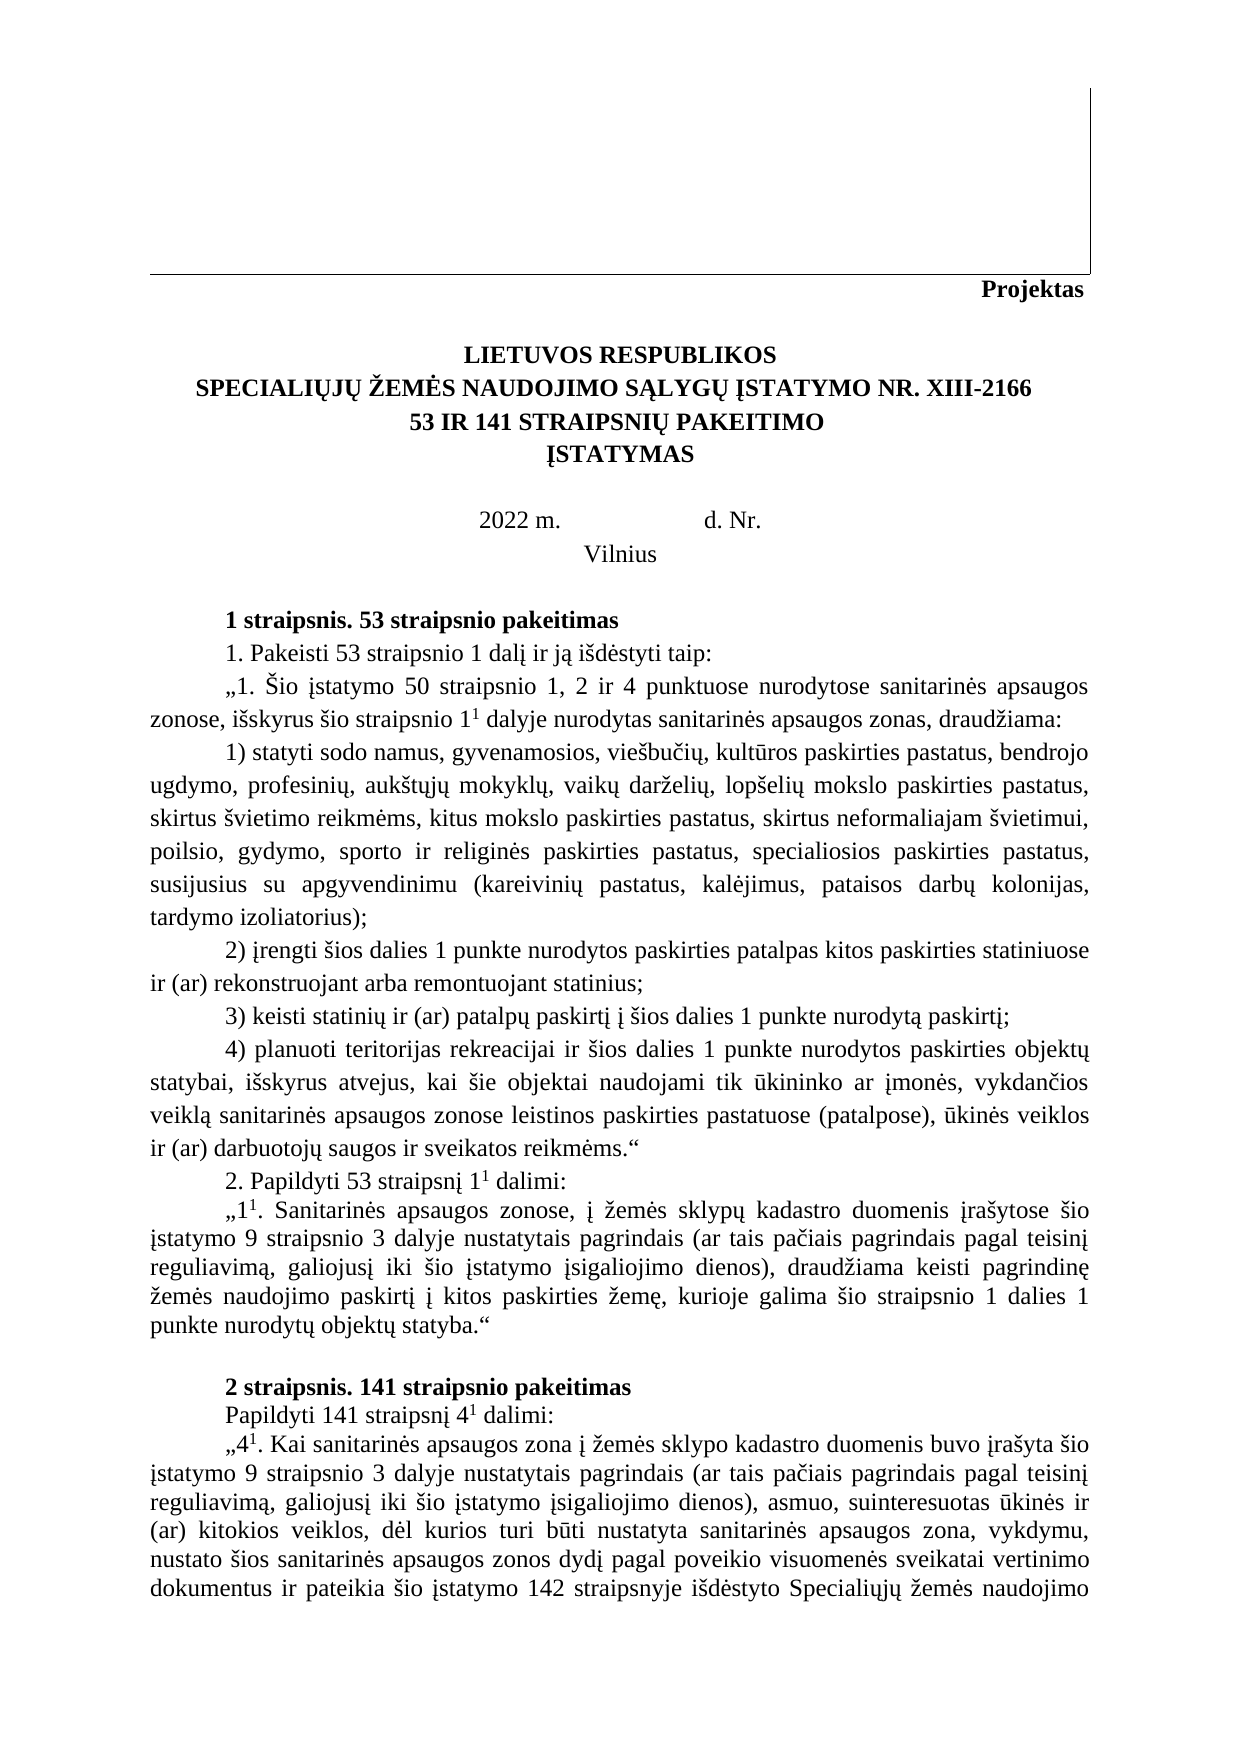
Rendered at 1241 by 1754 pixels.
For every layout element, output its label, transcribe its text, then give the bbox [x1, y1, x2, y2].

text 2 straipsnis. 141 straipsnio pakeitimas [150, 1372, 1090, 1400]
text 2. Papildyti 53 straipsnį 11 dalimi: [150, 1166, 1090, 1195]
text SPECIALIŲJŲ ŽEMĖS NAUDOJIMO SĄLYGŲ ĮSTATYMO NR. XIII-2166 [150, 373, 1090, 402]
text ĮSTATYMAS [150, 439, 1090, 468]
text 1) statyti sodo namus, gyvenamosios, viešbučių, kultūros paskirties pastatus, bendrojo ugdymo, profesinių, aukštųjų mokyklų, vaikų darželių, lopšelių mokslo paskirties pastatus, skirtus švietimo reikmėms, kitus mokslo paskirties pastatus, skirtus neformaliajam švietimui, poilsio, gydymo, sporto ir religinės paskirties pastatus, specialiosios paskirties pastatus, susijusius su apgyvendinimu (kareivinių pastatus, kalėjimus, pataisos darbų kolonijas, tardymo izoliatorius); [150, 737, 1090, 931]
text Projektas [825, 274, 1090, 303]
text 1 straipsnis. 53 straipsnio pakeitimas [150, 605, 1090, 633]
text Papildyti 141 straipsnį 41 dalimi: [150, 1400, 1090, 1429]
text 2) įrengti šios dalies 1 punkte nurodytos paskirties patalpas kitos paskirties statiniuose ir (ar) rekonstruojant arba remontuojant statinius; [150, 935, 1090, 997]
text LIETUVOS RESPUBLIKOS [150, 341, 1090, 369]
text 2022 m. d. Nr. [150, 506, 1090, 534]
text 1. Pakeisti 53 straipsnio 1 dalį ir ją išdėstyti taip: [150, 638, 1090, 666]
text „1. Šio įstatymo 50 straipsnio 1, 2 ir 4 punktuose nurodytose sanitarinės apsaugos zonose, išskyrus šio straipsnio 11 dalyje nurodytas sanitarinės apsaugos zonas, draudžiama: [150, 671, 1090, 732]
text 4) planuoti teritorijas rekreacijai ir šios dalies 1 punkte nurodytos paskirties objektų statybai, išskyrus atvejus, kai šie objektai naudojami tik ūkininko ar įmonės, vykdančios veiklą sanitarinės apsaugos zonose leistinos paskirties pastatuose (patalpose), ūkinės veiklos ir (ar) darbuotojų saugos ir sveikatos reikmėms.“ [150, 1034, 1090, 1162]
text 3) keisti statinių ir (ar) patalpų paskirtį į šios dalies 1 punkte nurodytą paskirtį; [150, 1001, 1090, 1030]
text „11. Sanitarinės apsaugos zonose, į žemės sklypų kadastro duomenis įrašytose šio įstatymo 9 straipsnio 3 dalyje nustatytais pagrindais (ar tais pačiais pagrindais pagal teisinį reguliavimą, galiojusį iki šio įstatymo įsigaliojimo dienos), draudžiama keisti pagrindinę žemės naudojimo paskirtį į kitos paskirties žemę, kurioje galima šio straipsnio 1 dalies 1 punkte nurodytų objektų statyba.“ [150, 1195, 1090, 1338]
text 53 IR 141 STRAIPSNIŲ PAKEITIMO [150, 407, 1090, 435]
text „41. Kai sanitarinės apsaugos zona į žemės sklypo kadastro duomenis buvo įrašyta šio įstatymo 9 straipsnio 3 dalyje nustatytais pagrindais (ar tais pačiais pagrindais pagal teisinį reguliavimą, galiojusį iki šio įstatymo įsigaliojimo dienos), asmuo, suinteresuotas ūkinės ir (ar) kitokios veiklos, dėl kurios turi būti nustatyta sanitarinės apsaugos zona, vykdymu, nustato šios sanitarinės apsaugos zonos dydį pagal poveikio visuomenės sveikatai vertinimo dokumentus ir pateikia šio įstatymo 142 straipsnyje išdėstyto Specialiųjų žemės naudojimo [150, 1429, 1090, 1602]
text Vilnius [150, 539, 1090, 567]
